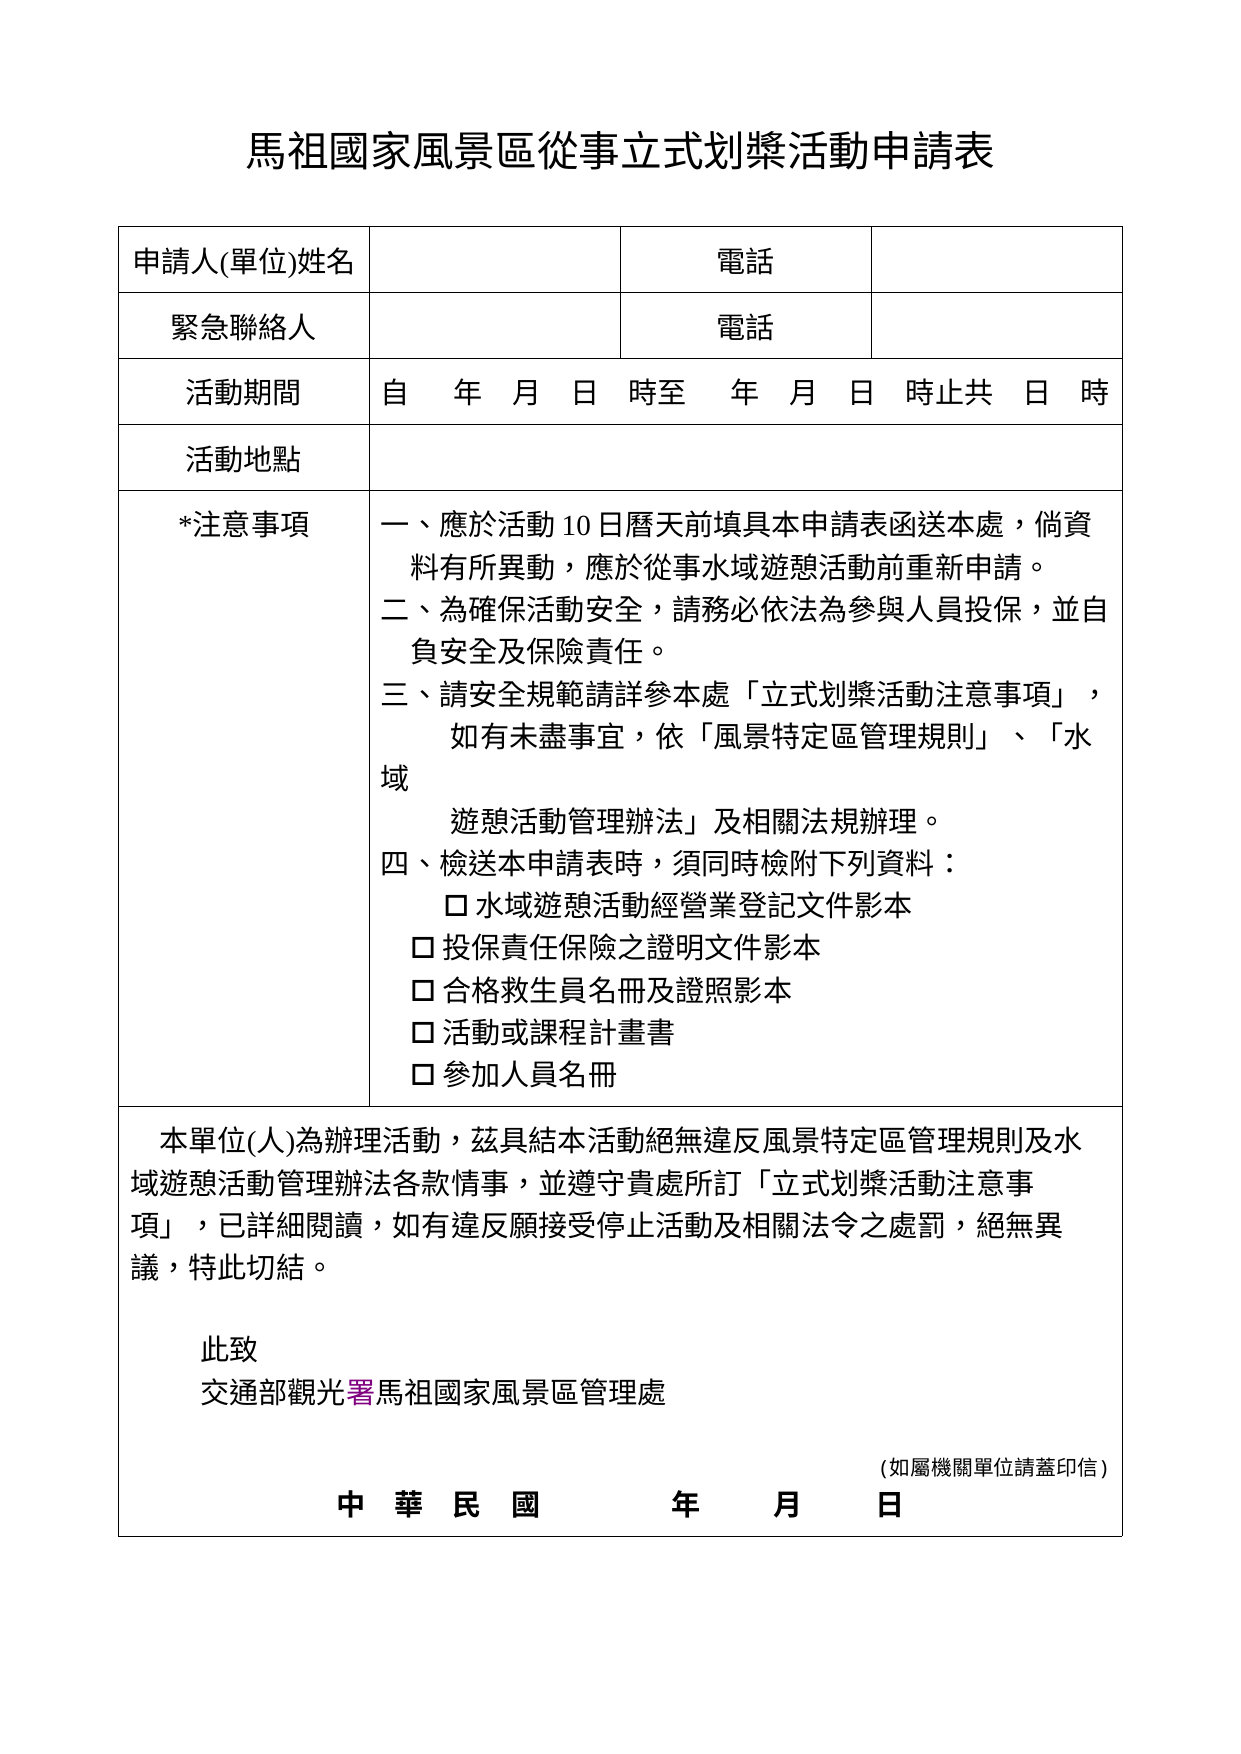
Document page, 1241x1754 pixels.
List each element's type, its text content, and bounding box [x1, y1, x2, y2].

table_header 電話 [621, 227, 871, 292]
table_cell 活動地點 [119, 425, 369, 490]
table_cell *注意事項 [119, 491, 369, 1106]
table_cell [872, 293, 1122, 358]
table_header [370, 227, 620, 292]
table_header 申請人(單位)姓名 [119, 227, 369, 292]
table_cell 活動期間 [119, 359, 369, 424]
table_cell 自 年 月 日 時至 年 月 日 時止共 日 時 [370, 359, 1122, 424]
table_cell 本單位(人)為辦理活動，茲具結本活動絕無違反風景特定區管理規則及水域遊憩活動管理辦法各款情事，並遵守貴處所訂「立式划槳活動注意事項」，已詳細閱讀，如有違反願接受停止活動及相關法令之處罰，絕無異議，特此切結。 此致 交通部觀光署馬祖國家風景區管理處 (如屬機關單位請蓋印信) 中 華 民 國 年 月 日 [119, 1107, 1122, 1536]
table_cell 電話 [621, 293, 871, 358]
text 馬祖國家風景區從事立式划槳活動申請表 [118, 118, 1122, 178]
table_cell [370, 293, 620, 358]
table_header [872, 227, 1122, 292]
table_cell [370, 425, 1122, 490]
table_cell 緊急聯絡人 [119, 293, 369, 358]
table_cell 一、應於活動10日曆天前填具本申請表函送本處，倘資 料有所異動，應於從事水域遊憩活動前重新申請。 二、為確保活動安全，請務必依法為參與人員投保，並自 負安全及保險責任。 三、請安全規範請詳參本處「立式划槳活動注意事項」， 如有未盡事宜，依「風景特定區管理規則」、「水域 遊憩活動管理辦法」及相關法規辦理。 四、檢送本申請表時，須同時檢附下列資料： o水域遊憩活動經營業登記文件影本 o投保責任保險之證明文件影本 o合格救生員名冊及證照影本 o活動或課程計畫書 o參加人員名冊 [370, 491, 1122, 1106]
